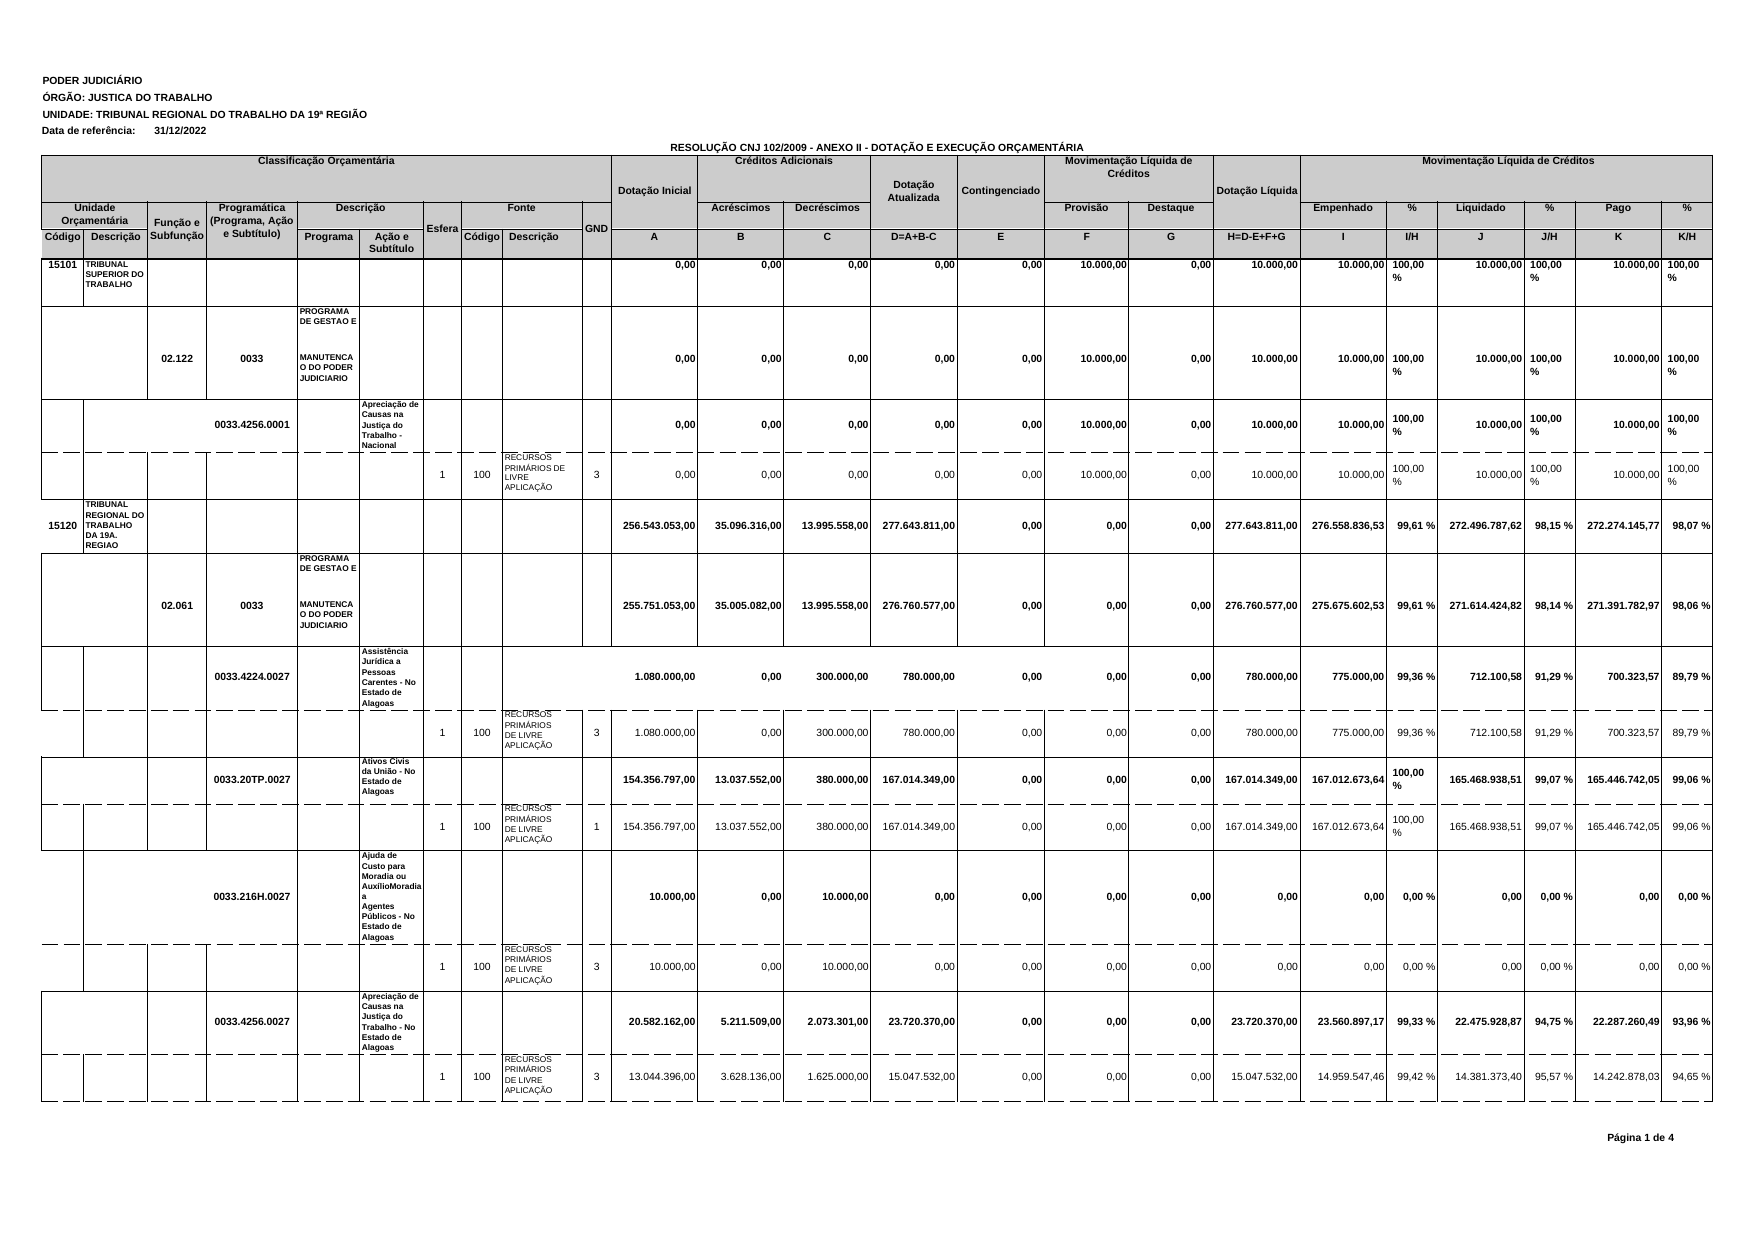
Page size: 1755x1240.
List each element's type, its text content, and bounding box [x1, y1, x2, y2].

table_cell 276.760.577,00 [871, 600, 957, 646]
table_cell [424, 554, 461, 599]
table_cell [148, 647, 206, 709]
table_cell H=D-E+F+G [1214, 230, 1300, 258]
table_cell Decréscimos [784, 203, 870, 228]
table_header Classificação Orçamentária [42, 156, 582, 201]
table_cell [583, 600, 611, 646]
table_cell 14.381.373,40 [1438, 1054, 1524, 1101]
table_cell 1 [424, 452, 461, 499]
table_cell [424, 647, 461, 709]
table_cell [360, 554, 423, 599]
table_cell 10.000,00 [1438, 452, 1524, 499]
table_cell [462, 307, 502, 353]
table_cell 775.000,00 [1301, 647, 1386, 709]
table_cell 10.000,00 [784, 851, 870, 944]
table_cell Acréscimos [698, 203, 783, 228]
table_cell [1662, 307, 1712, 353]
table_cell [148, 944, 206, 991]
table_cell [1438, 554, 1524, 599]
table_cell [871, 554, 957, 599]
table_cell 100,00 % [1525, 353, 1575, 399]
table_cell 0,00 [958, 992, 1044, 1054]
table_cell [424, 600, 461, 646]
table_cell 10.000,00 [1214, 452, 1300, 499]
table_cell 10.000,00 [1438, 260, 1524, 306]
table_cell 0,00 [1044, 647, 1128, 709]
table_cell 99,61 % [1387, 500, 1437, 552]
table_cell 276.760.577,00 [1214, 600, 1300, 646]
table_cell 0,00 [1129, 500, 1213, 552]
table_cell 165.446.742,05 [1576, 804, 1661, 850]
table_cell 10.000,00 [612, 851, 697, 944]
table_cell 0,00 [1301, 851, 1386, 944]
table_cell [148, 400, 206, 452]
table_cell [360, 600, 423, 646]
table_cell 0,00 [871, 400, 957, 452]
table_cell 0,00 [1129, 944, 1213, 991]
table_cell 1 [424, 804, 461, 850]
table_cell [148, 758, 206, 803]
table_cell 99,07 % [1525, 758, 1575, 803]
table_cell 276.558.836,53 [1301, 500, 1386, 552]
table_cell RECURSOS PRIMÁRIOS DE LIVRE APLICAÇÃO [503, 1054, 582, 1101]
table_cell GND [583, 203, 611, 258]
table_cell [83, 307, 147, 353]
table_cell % [1662, 203, 1712, 228]
table_cell 3 [583, 710, 611, 756]
table_cell [83, 992, 147, 1054]
table_cell 99,36 % [1387, 647, 1437, 709]
table_cell K/H [1662, 230, 1712, 258]
table_cell 35.096.316,00 [698, 500, 783, 552]
table_cell [148, 260, 206, 306]
table_cell [148, 804, 206, 850]
table_cell [148, 554, 206, 599]
table_cell 22.287.260,49 [1576, 992, 1661, 1054]
table_cell 0033 [207, 353, 297, 399]
table_cell 0,00 % [1525, 851, 1575, 944]
table_cell 0,00 [958, 758, 1044, 803]
table_cell [42, 758, 83, 803]
table_cell [84, 944, 147, 991]
table_cell 300.000,00 [784, 710, 870, 756]
table_cell 10.000,00 [1301, 260, 1386, 306]
table_cell [298, 992, 359, 1054]
table_cell 1.080.000,00 [611, 647, 697, 709]
table_cell [462, 647, 502, 709]
table_cell 15101 [42, 260, 83, 306]
table_cell [298, 500, 359, 552]
table_cell [207, 804, 297, 850]
table_cell [424, 353, 461, 399]
table_cell I [1301, 230, 1386, 258]
text RESOLUÇÃO CNJ 102/2009 - ANEXO II - DOTAÇÃO E EXECUÇÃO ORÇAMENTÁRIA [42, 142, 1084, 154]
table_cell Código [462, 230, 502, 258]
table_cell [42, 554, 83, 599]
table_cell 167.012.673,64 [1301, 804, 1386, 850]
table_cell J [1438, 230, 1524, 258]
table_cell 0,00 [698, 944, 783, 991]
table_cell [148, 710, 206, 756]
table_cell [360, 500, 423, 552]
table_cell 10.000,00 [1045, 353, 1128, 399]
table_cell 10.000,00 [1301, 353, 1386, 399]
table_cell Provisão [1045, 203, 1128, 228]
table_cell 154.356.797,00 [612, 804, 697, 850]
table_cell 0,00 [958, 400, 1044, 452]
table_cell 256.543.053,00 [612, 500, 697, 552]
table_cell [42, 647, 83, 709]
table_cell [462, 992, 502, 1054]
table_cell [360, 452, 423, 499]
table_cell 0,00 [698, 353, 783, 399]
table_cell Ação e Subtítulo [360, 230, 423, 258]
table_cell [84, 851, 148, 944]
table_cell 0033.20TP.0027 [207, 758, 297, 803]
table_cell [360, 710, 423, 756]
table_cell 14.242.878,03 [1576, 1054, 1661, 1101]
table_cell 100,00 % [1387, 400, 1437, 452]
table_cell [424, 307, 461, 353]
table_cell 271.391.782,97 [1576, 600, 1661, 646]
table_cell 0033.4256.0001 [206, 400, 297, 452]
table_cell Apreciação de Causas na Justiça do Trabalho - Nacional [360, 400, 423, 452]
table_cell [83, 600, 147, 646]
table_cell 0,00 [1045, 758, 1128, 803]
table_cell [360, 353, 423, 399]
table_cell 0,00 [871, 260, 957, 306]
table_cell Fonte [462, 203, 582, 228]
table_cell 99,33 % [1387, 992, 1437, 1054]
table_cell 89,79 % [1662, 647, 1712, 709]
table_cell 10.000,00 [1576, 353, 1661, 399]
table_cell [1214, 554, 1300, 599]
table_cell 0,00 [698, 260, 783, 306]
table_cell [503, 758, 582, 803]
table_cell A [612, 230, 697, 258]
table_cell [583, 758, 611, 803]
table_cell 20.582.162,00 [612, 992, 697, 1054]
table_cell [1129, 307, 1213, 353]
table_cell 167.012.673,64 [1301, 758, 1386, 803]
table_cell 13.995.558,00 [784, 500, 870, 552]
table_cell [207, 307, 297, 353]
table_cell [1045, 554, 1128, 599]
table_cell 0,00 [958, 851, 1044, 944]
table_cell 0,00 [784, 353, 870, 399]
table_cell 272.274.145,77 [1576, 500, 1661, 552]
table_cell [503, 500, 582, 552]
table_cell 0,00 [1438, 944, 1524, 991]
table_cell [1525, 307, 1575, 353]
table_cell RECURSOS PRIMÁRIOS DE LIVRE APLICAÇÃO [503, 452, 582, 499]
table_cell TRIBUNAL SUPERIOR DO TRABALHO [84, 260, 147, 306]
table_cell 02.061 [148, 600, 206, 646]
table_cell 95,57 % [1525, 1054, 1575, 1101]
table_cell Apreciação de Causas na Justiça do Trabalho - No Estado de Alagoas [360, 992, 423, 1054]
table_cell 1 [424, 944, 461, 991]
table_cell Programática (Programa, Ação e Subtítulo) [207, 203, 297, 258]
table_cell 0,00 [1129, 1054, 1213, 1101]
table_cell 0,00 [1045, 600, 1128, 646]
table_cell [207, 710, 297, 756]
table_cell [462, 500, 502, 552]
table_cell [503, 353, 582, 399]
table_cell [148, 851, 206, 944]
table_cell 167.014.349,00 [1214, 804, 1300, 850]
table_cell 35.005.082,00 [698, 600, 783, 646]
table_cell [583, 307, 611, 353]
table_cell Função e Subfunção [148, 203, 206, 258]
table_cell 775.000,00 [1301, 710, 1386, 756]
table_cell 0033.4256.0027 [207, 992, 297, 1054]
table_cell 0,00 [1129, 851, 1213, 944]
table_cell % [1387, 203, 1437, 228]
table_cell [462, 260, 502, 306]
table_cell [298, 758, 359, 803]
table_cell TRIBUNAL REGIONAL DO TRABALHO DA 19A. REGIAO [84, 500, 147, 552]
table_cell 13.037.552,00 [698, 804, 783, 850]
table_cell [503, 400, 582, 452]
text ÓRGÃO: JUSTICA DO TRABALHO [42, 92, 1710, 104]
table_cell 14.959.547,46 [1301, 1054, 1386, 1101]
table_cell [1301, 554, 1386, 599]
table_cell 100,00 % [1525, 452, 1575, 499]
table_cell [84, 452, 147, 499]
table_cell [698, 307, 783, 353]
table_cell 100,00 % [1387, 452, 1437, 499]
table_cell [42, 1054, 83, 1101]
table_cell MANUTENCA O DO PODER JUDICIARIO [298, 600, 359, 646]
table_cell 10.000,00 [1214, 353, 1300, 399]
table_cell 0,00 [698, 647, 783, 709]
table_cell 100,00 % [1387, 353, 1437, 399]
table_cell 91,29 % [1525, 647, 1575, 709]
table_cell 0,00 [1045, 500, 1128, 552]
table_cell [503, 307, 582, 353]
table_cell [42, 851, 83, 944]
table_cell [84, 647, 147, 709]
table_cell [462, 600, 502, 646]
table_cell 0,00 [1129, 400, 1213, 452]
table_cell [83, 554, 147, 599]
table_cell 0,00 [1129, 260, 1213, 306]
table_cell 0,00 [1129, 710, 1213, 756]
table_cell 100 [462, 804, 502, 850]
table_cell 0,00 [958, 600, 1044, 646]
table_cell [583, 260, 611, 306]
table_cell 0,00 [871, 452, 957, 499]
table_cell [503, 260, 582, 306]
table_cell 272.496.787,62 [1438, 500, 1524, 552]
table_cell 10.000,00 [1045, 260, 1128, 306]
table_cell Ativos Civis da União - No Estado de Alagoas [360, 758, 423, 803]
table_cell 0,00 [1129, 992, 1213, 1054]
table_cell Assistência Jurídica a Pessoas Carentes - No Estado de Alagoas [360, 647, 423, 709]
table_cell 0,00 [958, 353, 1044, 399]
table_cell [42, 452, 83, 499]
table_cell 3.628.136,00 [698, 1054, 783, 1101]
table_cell 22.475.928,87 [1438, 992, 1524, 1054]
table_cell 3 [583, 944, 611, 991]
table_cell 10.000,00 [1576, 260, 1661, 306]
table_cell 0,00 [958, 710, 1044, 756]
table_cell [424, 758, 461, 803]
table_cell [83, 353, 147, 399]
table_cell [871, 307, 957, 353]
table_cell [583, 851, 611, 944]
table_cell 780.000,00 [871, 710, 957, 756]
table_cell [360, 260, 423, 306]
table_cell 0,00 [1214, 851, 1300, 944]
table_cell 0,00 [957, 647, 1044, 709]
table_cell 780.000,00 [1214, 647, 1300, 709]
table_cell [612, 554, 697, 599]
table_cell 1 [424, 1054, 461, 1101]
table_cell 99,06 % [1662, 758, 1712, 803]
table_cell 3 [583, 452, 611, 499]
table_cell MANUTENCA O DO PODER JUDICIARIO [298, 353, 359, 399]
table_cell 0,00 [1045, 851, 1128, 944]
table_cell 93,96 % [1662, 992, 1712, 1054]
table_cell PROGRAMA DE GESTAO E [298, 554, 359, 599]
table_cell [42, 353, 83, 399]
table_cell 94,75 % [1525, 992, 1575, 1054]
table_cell 0033.216H.0027 [206, 851, 297, 944]
text Data de referência: 31/12/2022 [42, 125, 1710, 137]
table_cell [1576, 307, 1661, 353]
table_cell 0,00 [1045, 804, 1128, 850]
table_cell [298, 710, 359, 756]
table_cell 0,00 [871, 944, 957, 991]
table_cell [83, 758, 147, 803]
table_cell [424, 851, 461, 944]
table_cell 167.014.349,00 [1214, 758, 1300, 803]
table_cell [1576, 554, 1661, 599]
table_cell 23.720.370,00 [1214, 992, 1300, 1054]
table_cell 0,00 [871, 353, 957, 399]
table_cell 0,00 [1129, 452, 1213, 499]
table_cell [298, 452, 359, 499]
table_cell 100,00 % [1525, 260, 1575, 306]
table_cell 0,00 [1129, 353, 1213, 399]
table_cell 0,00 [698, 400, 783, 452]
table_cell 10.000,00 [612, 944, 697, 991]
table_cell 0,00 [1129, 804, 1213, 850]
table_header Dotação Atualizada [871, 156, 957, 228]
table_cell 700.323,57 [1576, 647, 1661, 709]
table_cell 0033.4224.0027 [207, 647, 297, 709]
table_header Movimentação Líquida de Créditos [1386, 156, 1661, 201]
table_cell K [1576, 230, 1661, 258]
table_cell [207, 452, 297, 499]
table_header Movimentação Líquida de Créditos [1045, 156, 1213, 201]
table_cell [462, 353, 502, 399]
table_cell 23.560.897,17 [1301, 992, 1386, 1054]
table_cell [1438, 307, 1524, 353]
table_cell 167.014.349,00 [871, 804, 957, 850]
table_cell [1525, 554, 1575, 599]
table_cell [583, 992, 611, 1054]
table_cell % [1525, 203, 1575, 228]
table_cell [298, 851, 359, 944]
table_cell 0,00 [958, 804, 1044, 850]
table_cell [503, 851, 582, 944]
table_cell 0,00 [958, 500, 1044, 552]
table_cell 99,06 % [1662, 804, 1712, 850]
table_cell 275.675.602,53 [1301, 600, 1386, 646]
text UNIDADE: TRIBUNAL REGIONAL DO TRABALHO DA 19ª REGIÃO [42, 108, 1710, 120]
table_cell 2.073.301,00 [784, 992, 870, 1054]
table_cell 99,61 % [1387, 600, 1437, 646]
table_cell 300.000,00 [784, 647, 870, 709]
table_cell 0,00 [958, 1054, 1044, 1101]
table_cell RECURSOS PRIMÁRIOS DE LIVRE APLICAÇÃO [503, 804, 582, 850]
table_cell [1045, 307, 1128, 353]
table_cell 99,42 % [1387, 1054, 1437, 1101]
table_cell C [784, 230, 870, 258]
table_cell [503, 600, 582, 646]
table_cell B [698, 230, 783, 258]
table_cell 5.211.509,00 [698, 992, 783, 1054]
table_cell [698, 554, 783, 599]
table_cell [1387, 554, 1437, 599]
table_cell [424, 400, 461, 452]
table_cell [207, 944, 297, 991]
table_cell Descrição [84, 230, 147, 258]
table_cell 10.000,00 [1301, 400, 1386, 452]
table_cell 02.122 [148, 353, 206, 399]
table_cell 15.047.532,00 [1214, 1054, 1300, 1101]
table_cell 154.356.797,00 [612, 758, 697, 803]
table_cell 0,00 [698, 710, 783, 756]
table_cell [503, 554, 582, 599]
table_cell 100,00 % [1525, 400, 1575, 452]
table_cell 0,00 [958, 452, 1044, 499]
table_header Contingenciado [958, 156, 1044, 228]
table_cell [1662, 554, 1712, 599]
table_cell 700.323,57 [1576, 710, 1661, 756]
table_cell [42, 400, 83, 452]
table_cell 1.625.000,00 [784, 1054, 870, 1101]
table_cell Código [42, 230, 83, 258]
table_cell 1.080.000,00 [612, 710, 697, 756]
table_cell 0,00 [698, 452, 783, 499]
table_header Dotação Líquida [1214, 156, 1300, 228]
table_cell [298, 260, 359, 306]
table_cell E [958, 230, 1044, 258]
table_cell G [1129, 230, 1213, 258]
table_cell [958, 307, 1044, 353]
table_cell 10.000,00 [1301, 452, 1386, 499]
table_cell 780.000,00 [870, 647, 957, 709]
table_cell [583, 500, 611, 552]
table_cell 165.468.938,51 [1438, 758, 1524, 803]
table_cell 277.643.811,00 [1214, 500, 1300, 552]
table_cell 100 [462, 710, 502, 756]
table_cell [42, 804, 83, 850]
table_cell [148, 992, 206, 1054]
table_cell 10.000,00 [1214, 260, 1300, 306]
table_cell 0,00 % [1662, 851, 1712, 944]
table_cell [424, 992, 461, 1054]
table_cell 91,29 % [1525, 710, 1575, 756]
table_cell 13.995.558,00 [784, 600, 870, 646]
table_cell [42, 600, 83, 646]
table_cell [784, 307, 870, 353]
table_cell 10.000,00 [1576, 452, 1661, 499]
table_cell [462, 758, 502, 803]
table_header [1661, 156, 1712, 201]
table_cell 15.047.532,00 [871, 1054, 957, 1101]
table_cell [1129, 554, 1213, 599]
table_cell 0,00 [958, 260, 1044, 306]
table_cell 780.000,00 [1214, 710, 1300, 756]
table_cell Destaque [1129, 203, 1213, 228]
table_cell [1301, 307, 1386, 353]
table_cell [207, 500, 297, 552]
table_cell [583, 554, 611, 599]
table_cell 712.100,58 [1438, 710, 1524, 756]
table_cell J/H [1525, 230, 1575, 258]
table_cell 0,00 [1129, 758, 1213, 803]
table_cell 712.100,58 [1438, 647, 1524, 709]
table_cell [424, 260, 461, 306]
table_header Dotação Inicial [612, 156, 697, 228]
table_cell [298, 1054, 359, 1101]
table_cell 100,00 % [1662, 260, 1712, 306]
table_cell [582, 647, 611, 709]
table_cell 100,00 % [1662, 353, 1712, 399]
table_cell 10.000,00 [1214, 400, 1300, 452]
table_cell 89,79 % [1662, 710, 1712, 756]
table_cell Esfera [424, 203, 461, 258]
table_cell 98,14 % [1525, 600, 1575, 646]
table_cell 0,00 [1214, 944, 1300, 991]
table_cell 0,00 [1045, 992, 1128, 1054]
table_cell 100 [462, 452, 502, 499]
table_cell I/H [1387, 230, 1437, 258]
table_cell 0,00 [1576, 851, 1661, 944]
table_cell 0,00 [958, 944, 1044, 991]
table_cell RECURSOS PRIMÁRIOS DE LIVRE APLICAÇÃO [503, 944, 582, 991]
table_cell 0,00 [1129, 647, 1213, 709]
table_cell 1 [583, 804, 611, 850]
table_cell 0,00 [1045, 710, 1128, 756]
table_cell 0033 [207, 600, 297, 646]
table_cell [207, 260, 297, 306]
table_cell D=A+B-C [871, 230, 957, 258]
table_cell 165.468.938,51 [1438, 804, 1524, 850]
table_cell 10.000,00 [1576, 400, 1661, 452]
table_header [582, 156, 611, 201]
table_cell Pago [1576, 203, 1661, 228]
table_cell 0,00 [612, 452, 697, 499]
table_cell [958, 554, 1044, 599]
table_cell RECURSOS PRIMÁRIOS DE LIVRE APLICAÇÃO [503, 710, 582, 756]
table_cell 0,00 [784, 400, 870, 452]
table_cell [298, 944, 359, 991]
table_cell [360, 804, 423, 850]
table_cell 13.044.396,00 [612, 1054, 697, 1101]
table_cell [784, 554, 870, 599]
table_cell 99,36 % [1387, 710, 1437, 756]
table_cell 10.000,00 [1045, 452, 1128, 499]
table_cell 165.446.742,05 [1576, 758, 1661, 803]
table_cell 10.000,00 [1045, 400, 1128, 452]
table_cell [42, 992, 83, 1054]
table_cell [84, 1054, 147, 1101]
table_cell 100,00 % [1662, 452, 1712, 499]
table_cell 99,07 % [1525, 804, 1575, 850]
table_cell [42, 710, 83, 756]
table_cell [42, 944, 83, 991]
table_cell 100,00 % [1387, 260, 1437, 306]
table_cell 10.000,00 [784, 944, 870, 991]
table_cell [148, 1054, 206, 1101]
table_cell 15120 [42, 500, 83, 552]
table_cell 271.614.424,82 [1438, 600, 1524, 646]
table_cell 0,00 [612, 260, 697, 306]
table_cell [148, 452, 206, 499]
table_cell 94,65 % [1662, 1054, 1712, 1101]
table_cell [462, 554, 502, 599]
table_cell Liquidado [1438, 203, 1524, 228]
table_cell [503, 992, 582, 1054]
table_cell 100 [462, 944, 502, 991]
table_header [1301, 156, 1386, 201]
table_cell 380.000,00 [784, 804, 870, 850]
table_cell [207, 1054, 297, 1101]
table_cell [583, 353, 611, 399]
table_cell 98,15 % [1525, 500, 1575, 552]
table_cell 0,00 [612, 353, 697, 399]
table_cell 0,00 [784, 260, 870, 306]
table_cell [148, 307, 206, 353]
table_cell [84, 804, 147, 850]
table_cell Ajuda de Custo para Moradia ou AuxílioMoradia a Agentes Públicos - No Estado de Alagoas [360, 851, 423, 944]
table_cell [583, 400, 611, 452]
table_cell 98,06 % [1662, 600, 1712, 646]
table_cell [462, 400, 502, 452]
text PODER JUDICIÁRIO [42, 75, 1710, 87]
table_cell 100,00 % [1387, 804, 1437, 850]
table_cell [503, 647, 582, 709]
table_cell 0,00 [1576, 944, 1661, 991]
table_cell 0,00 % [1387, 851, 1437, 944]
table_cell [84, 710, 147, 756]
table_cell 98,07 % [1662, 500, 1712, 552]
table_cell 13.037.552,00 [698, 758, 783, 803]
table_cell 3 [583, 1054, 611, 1101]
table_cell 1 [424, 710, 461, 756]
table_cell 0,00 % [1525, 944, 1575, 991]
table_cell F [1045, 230, 1128, 258]
table_cell Descrição [298, 203, 423, 228]
table_cell [360, 1054, 423, 1101]
table_cell 100 [462, 1054, 502, 1101]
table_cell 0,00 [784, 452, 870, 499]
table_cell 10.000,00 [1438, 353, 1524, 399]
table_cell [207, 554, 297, 599]
table_cell [424, 500, 461, 552]
table_cell [1387, 307, 1437, 353]
table_cell 100,00 % [1662, 400, 1712, 452]
table_cell 0,00 [1438, 851, 1524, 944]
table_cell 10.000,00 [1438, 400, 1524, 452]
table_cell 277.643.811,00 [871, 500, 957, 552]
table_cell 0,00 [612, 400, 697, 452]
table_cell [1214, 307, 1300, 353]
table_cell 167.014.349,00 [871, 758, 957, 803]
table_cell [298, 804, 359, 850]
table_cell 23.720.370,00 [871, 992, 957, 1054]
table_cell [612, 307, 697, 353]
table_cell [148, 500, 206, 552]
table_cell Descrição [503, 230, 582, 258]
table_cell 0,00 % [1662, 944, 1712, 991]
table_cell [298, 647, 359, 709]
table_cell 0,00 [698, 851, 783, 944]
table_cell [42, 307, 83, 353]
table_cell PROGRAMA DE GESTAO E [298, 307, 359, 353]
table_cell 100,00 % [1387, 758, 1437, 803]
table_cell [360, 307, 423, 353]
table_header Créditos Adicionais [698, 156, 870, 201]
table_cell 0,00 [1045, 1054, 1128, 1101]
table_cell [462, 851, 502, 944]
table_cell 0,00 % [1387, 944, 1437, 991]
table_cell 0,00 [1301, 944, 1386, 991]
table_cell [360, 944, 423, 991]
table_cell [298, 400, 359, 452]
table_cell [84, 400, 148, 452]
table_cell 0,00 [1129, 600, 1213, 646]
table_cell Programa [298, 230, 359, 258]
table_cell 380.000,00 [784, 758, 870, 803]
table_cell 255.751.053,00 [612, 600, 697, 646]
table_cell 0,00 [871, 851, 957, 944]
table_cell 0,00 [1045, 944, 1128, 991]
table_cell Empenhado [1301, 203, 1386, 228]
table_cell Unidade Orçamentária [42, 203, 147, 228]
